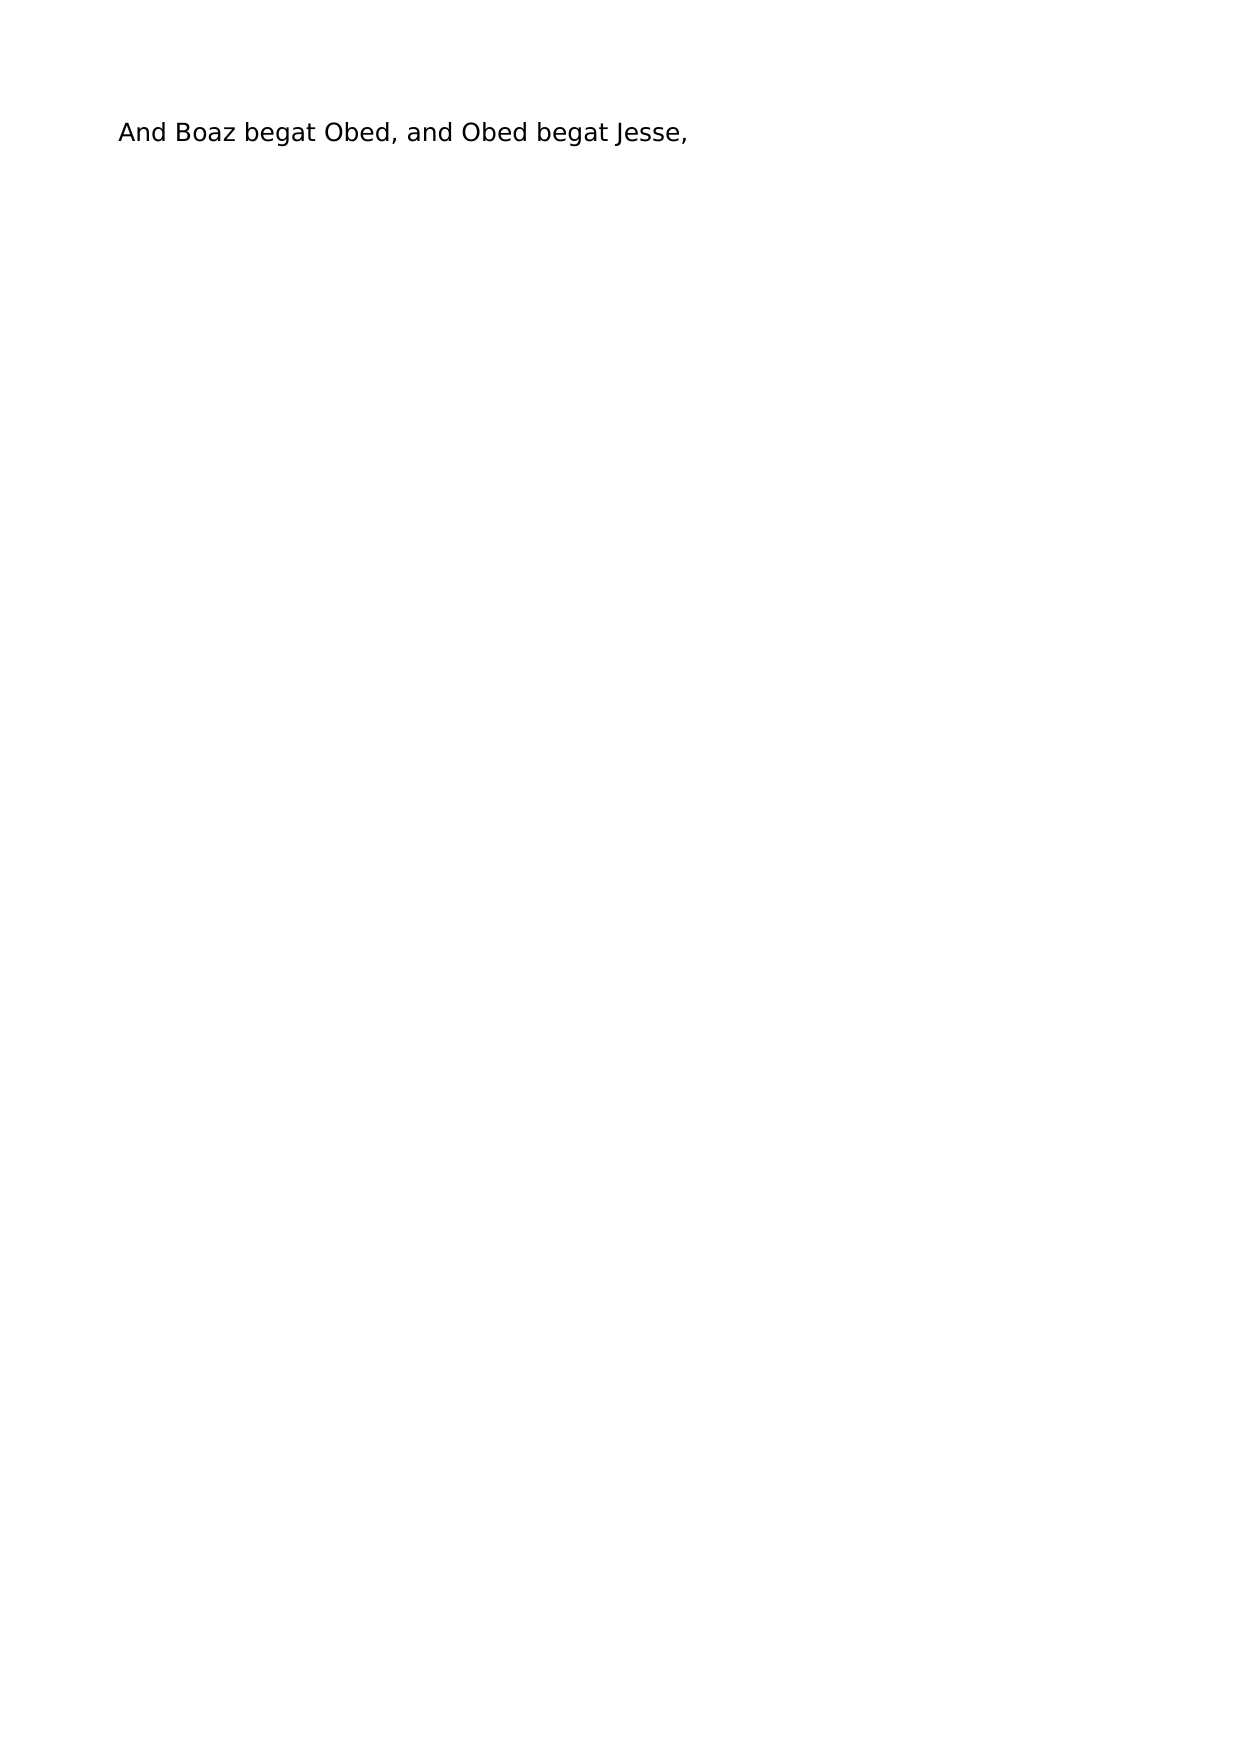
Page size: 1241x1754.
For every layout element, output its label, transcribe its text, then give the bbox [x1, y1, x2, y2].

text And Boaz begat Obed, and Obed begat Jesse, [118, 118, 1122, 147]
